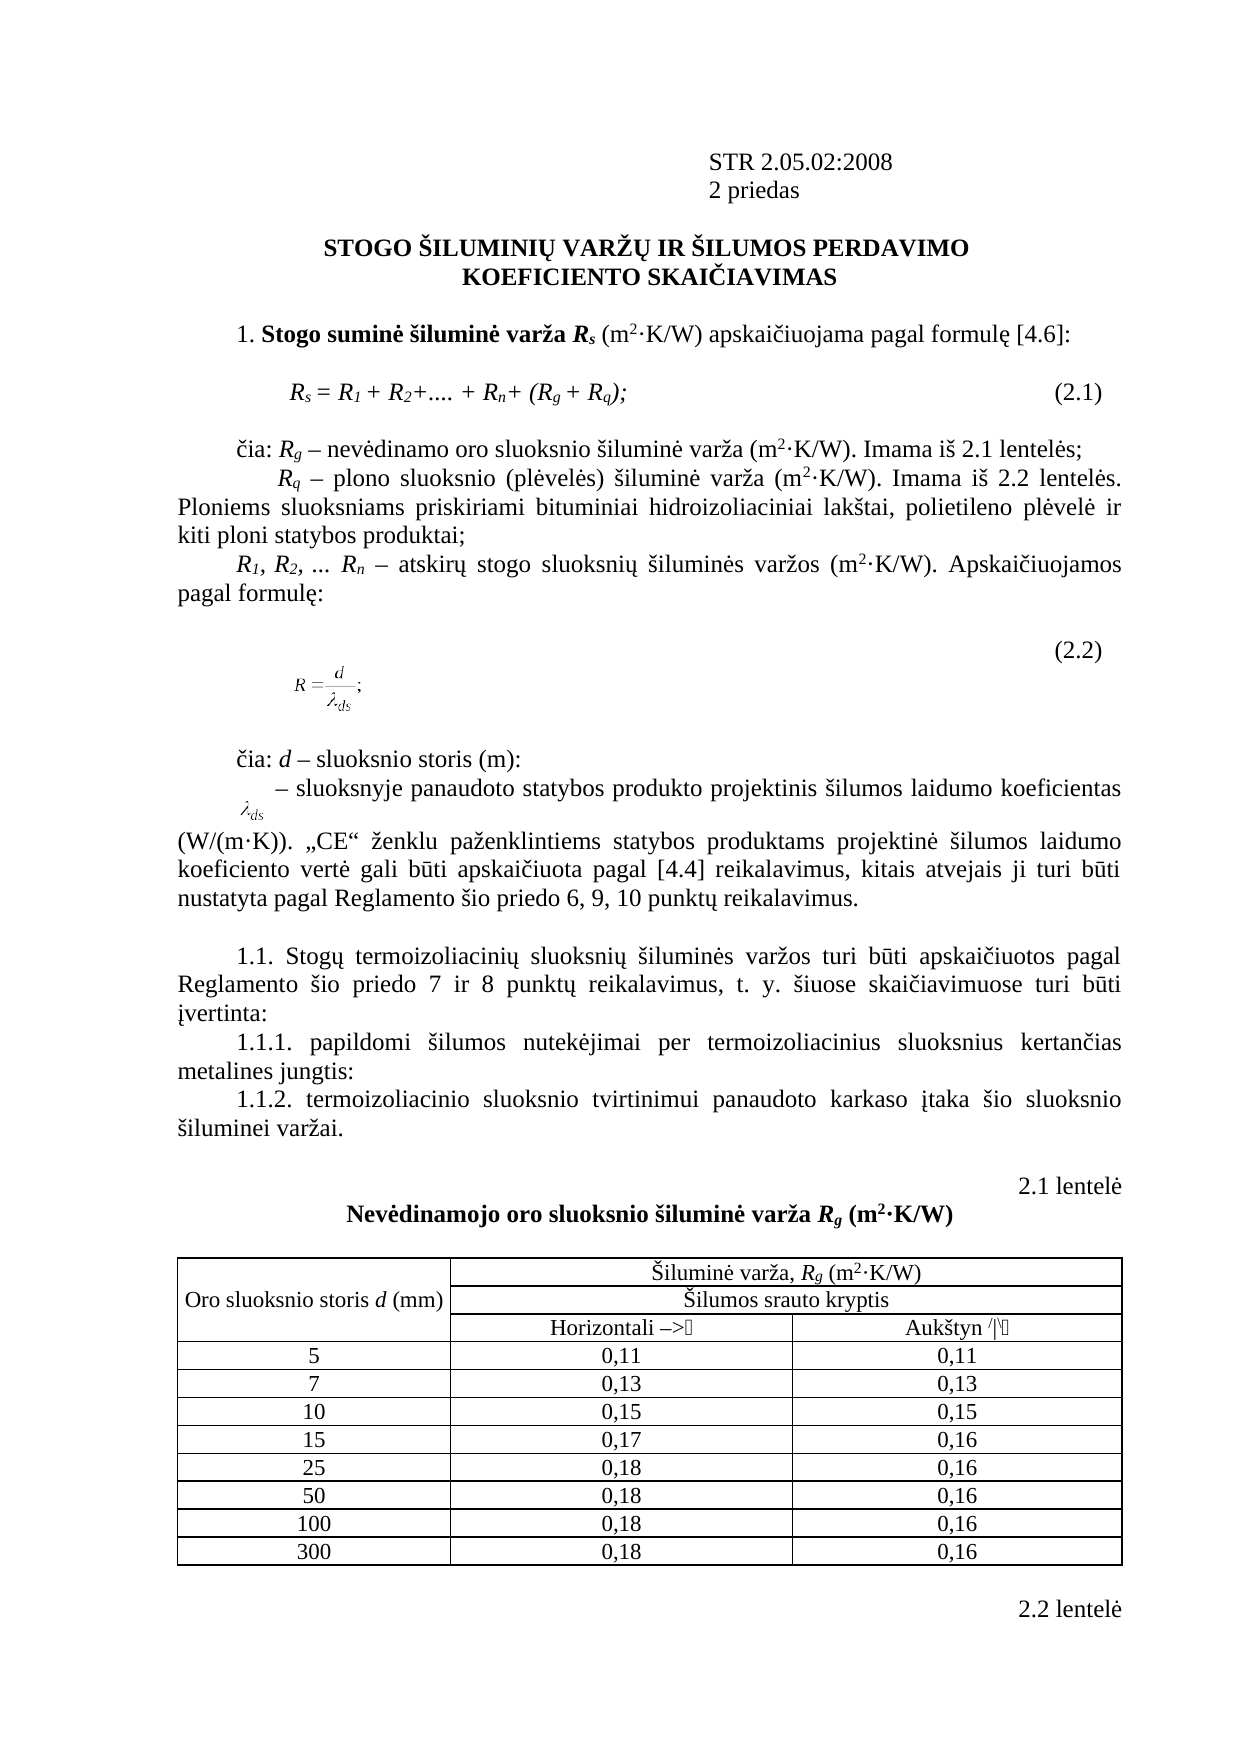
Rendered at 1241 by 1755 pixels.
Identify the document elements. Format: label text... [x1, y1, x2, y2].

table_cell 0,18 [451, 1510, 792, 1536]
table_cell 7 [178, 1370, 450, 1397]
table_cell 0,18 [451, 1538, 792, 1564]
table_cell 5 [178, 1342, 450, 1369]
table_cell 0,16 [793, 1538, 1121, 1564]
table_cell 0,16 [793, 1426, 1121, 1452]
table_cell 0,11 [451, 1342, 792, 1369]
table_cell 300 [178, 1538, 450, 1564]
table_cell Horizontali –> [451, 1315, 792, 1341]
table_cell 10 [178, 1398, 450, 1424]
table_cell 50 [178, 1482, 450, 1508]
table_cell Aukštyn /|\ [793, 1315, 1121, 1341]
text 2.1 lentelė [177, 1171, 1122, 1199]
text R1, R2, ... Rn – atskirų stogo sluoksnių šiluminės varžos (m2·K/W). Apskaičiuojamos pagal formulę: [177, 549, 1122, 607]
table_cell 100 [178, 1510, 450, 1536]
text Rs = R1 + R2+.... + Rn+ (Rg + Rq); (2.1) [289, 377, 1122, 406]
table_cell 0,11 [793, 1342, 1121, 1369]
text KOEFICIENTO SKAIČIAVIMAS [177, 262, 1122, 291]
text lamdads – sluoksnyje panaudoto statybos produkto projektinis šilumos laidumo koeficientas (W/(m·K)). „CE“ ženklu paženklintiems statybos produktams projektinė šilumos laidumo koeficiento vertė gali būti apskaičiuota pagal [4.4] reikalavimus, kitais atvejais ji turi būti nustatyta pagal Reglamento šio priedo 6, 9, 10 punktų reikalavimus. [177, 773, 1122, 912]
table_cell Šilumos srauto kryptis [451, 1287, 1121, 1313]
table_header Oro sluoksnio storis d (mm) [178, 1259, 450, 1341]
text 2 priedas [177, 176, 1122, 204]
table_cell 0,17 [451, 1426, 792, 1452]
table_cell 0,18 [451, 1454, 792, 1480]
table_cell 0,13 [451, 1370, 792, 1397]
text čia: d – sluoksnio storis (m): [177, 744, 1122, 773]
text 1.1. Stogų termoizoliacinių sluoksnių šiluminės varžos turi būti apskaičiuotos pagal Reglamento šio priedo 7 ir 8 punktų reikalavimus, t. y. šiuose skaičiavimuose turi būti įvertinta: [177, 941, 1122, 1027]
text STR 2.05.02:2008 [177, 147, 1122, 176]
table_cell 0,13 [793, 1370, 1121, 1397]
table_cell 0,16 [793, 1482, 1121, 1508]
table_header Šiluminė varža, Rg (m2·K/W) [451, 1259, 1121, 1285]
text 2.2 lentelė [177, 1594, 1122, 1623]
table_cell 0,16 [793, 1454, 1121, 1480]
text Nevėdinamojo oro sluoksnio šiluminė varža Rg (m2·K/W) [177, 1199, 1122, 1228]
table_cell 25 [178, 1454, 450, 1480]
text 1.1.1. papildomi šilumos nutekėjimai per termoizoliacinius sluoksnius kertančias metalines jungtis: [177, 1027, 1122, 1084]
table_cell 0,15 [793, 1398, 1121, 1424]
table_cell 0,18 [451, 1482, 792, 1508]
table_cell 0,16 [793, 1510, 1121, 1536]
text 1. Stogo suminė šiluminė varža Rs (m2·K/W) apskaičiuojama pagal formulę [4.6]: [177, 319, 1122, 348]
text Rq – plono sluoksnio (plėvelės) šiluminė varža (m2·K/W). Imama iš 2.2 lentelės. Ploniems sluoksniams priskiriami bituminiai hidroizoliaciniai lakštai, polietileno plėvelė ir kiti ploni statybos produktai; [177, 463, 1122, 549]
text 1.1.2. termoizoliacinio sluoksnio tvirtinimui panaudoto karkaso įtaka šio sluoksnio šiluminei varžai. [177, 1084, 1122, 1142]
text R = d/lamdads; (2.2) [289, 636, 1122, 715]
table_cell 0,15 [451, 1398, 792, 1424]
table_cell 15 [178, 1426, 450, 1452]
text čia: Rg – nevėdinamo oro sluoksnio šiluminė varža (m2·K/W). Imama iš 2.1 lentelės; [177, 434, 1122, 463]
text STOGO ŠILUMINIŲ VARŽŲ IR ŠILUMOS PERDAVIMO [177, 233, 1122, 262]
